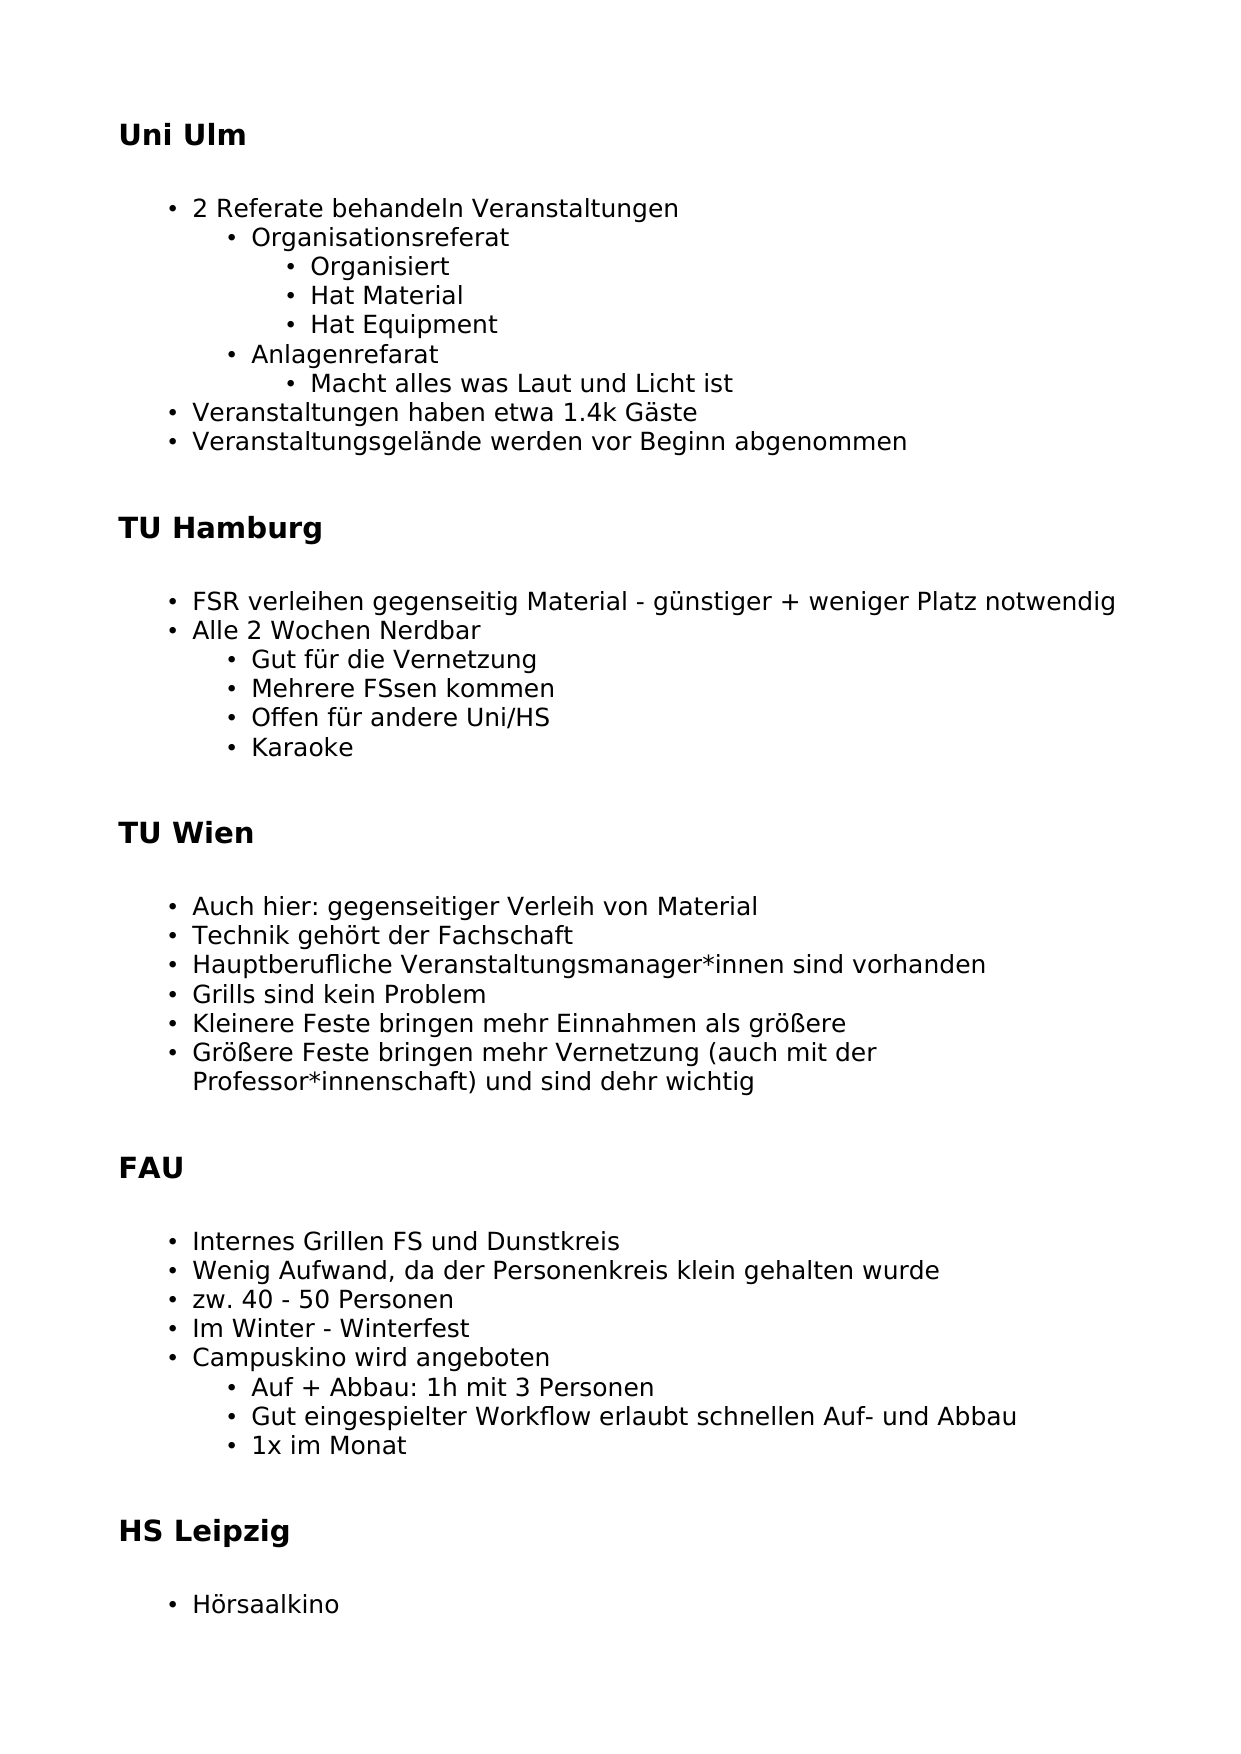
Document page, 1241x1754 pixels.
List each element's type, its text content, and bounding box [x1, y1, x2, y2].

subtitle FAU [118, 1151, 1122, 1185]
list Veranstaltungsgelände werden vor Beginn abgenommen [177, 427, 1122, 457]
list Internes Grillen FS und Dunstkreis [177, 1227, 1122, 1256]
list FSR verleihen gegenseitig Material - günstiger + weniger Platz notwendig [177, 587, 1122, 616]
subtitle HS Leipzig [118, 1515, 1122, 1549]
list Organisiert [295, 252, 1122, 282]
list Mehrere FSsen kommen [236, 674, 1122, 704]
list Hauptberufliche Veranstaltungsmanager*innen sind vorhanden [177, 951, 1122, 980]
list Campuskino wird angeboten [177, 1344, 1122, 1373]
list Auch hier: gegenseitiger Verleih von Material [177, 892, 1122, 922]
list Hat Equipment [295, 311, 1122, 340]
subtitle Uni Ulm [118, 118, 1122, 152]
list Technik gehört der Fachschaft [177, 922, 1122, 951]
list Im Winter - Winterfest [177, 1314, 1122, 1344]
list Anlagenrefarat [236, 340, 1122, 369]
list Alle 2 Wochen Nerdbar [177, 616, 1122, 645]
subtitle TU Wien [118, 816, 1122, 850]
list Veranstaltungen haben etwa 1.4k Gäste [177, 398, 1122, 427]
list Auf + Abbau: 1h mit 3 Personen [236, 1373, 1122, 1402]
list Organisationsreferat [236, 223, 1122, 252]
subtitle TU Hamburg [118, 511, 1122, 545]
list Macht alles was Laut und Licht ist [295, 369, 1122, 398]
list Gut für die Vernetzung [236, 645, 1122, 674]
list Größere Feste bringen mehr Vernetzung (auch mit der Professor*innenschaft) und sind dehr wichtig [177, 1038, 1122, 1097]
list Karaoke [236, 733, 1122, 762]
list Grills sind kein Problem [177, 980, 1122, 1009]
list Wenig Aufwand, da der Personenkreis klein gehalten wurde [177, 1256, 1122, 1285]
list Hörsaalkino [177, 1591, 1122, 1620]
list Offen für andere Uni/HS [236, 704, 1122, 733]
list Hat Material [295, 282, 1122, 311]
list Kleinere Feste bringen mehr Einnahmen als größere [177, 1009, 1122, 1038]
list 2 Referate behandeln Veranstaltungen [177, 194, 1122, 223]
list zw. 40 - 50 Personen [177, 1285, 1122, 1314]
list 1x im Monat [236, 1431, 1122, 1460]
list Gut eingespielter Workflow erlaubt schnellen Auf- und Abbau [236, 1402, 1122, 1431]
